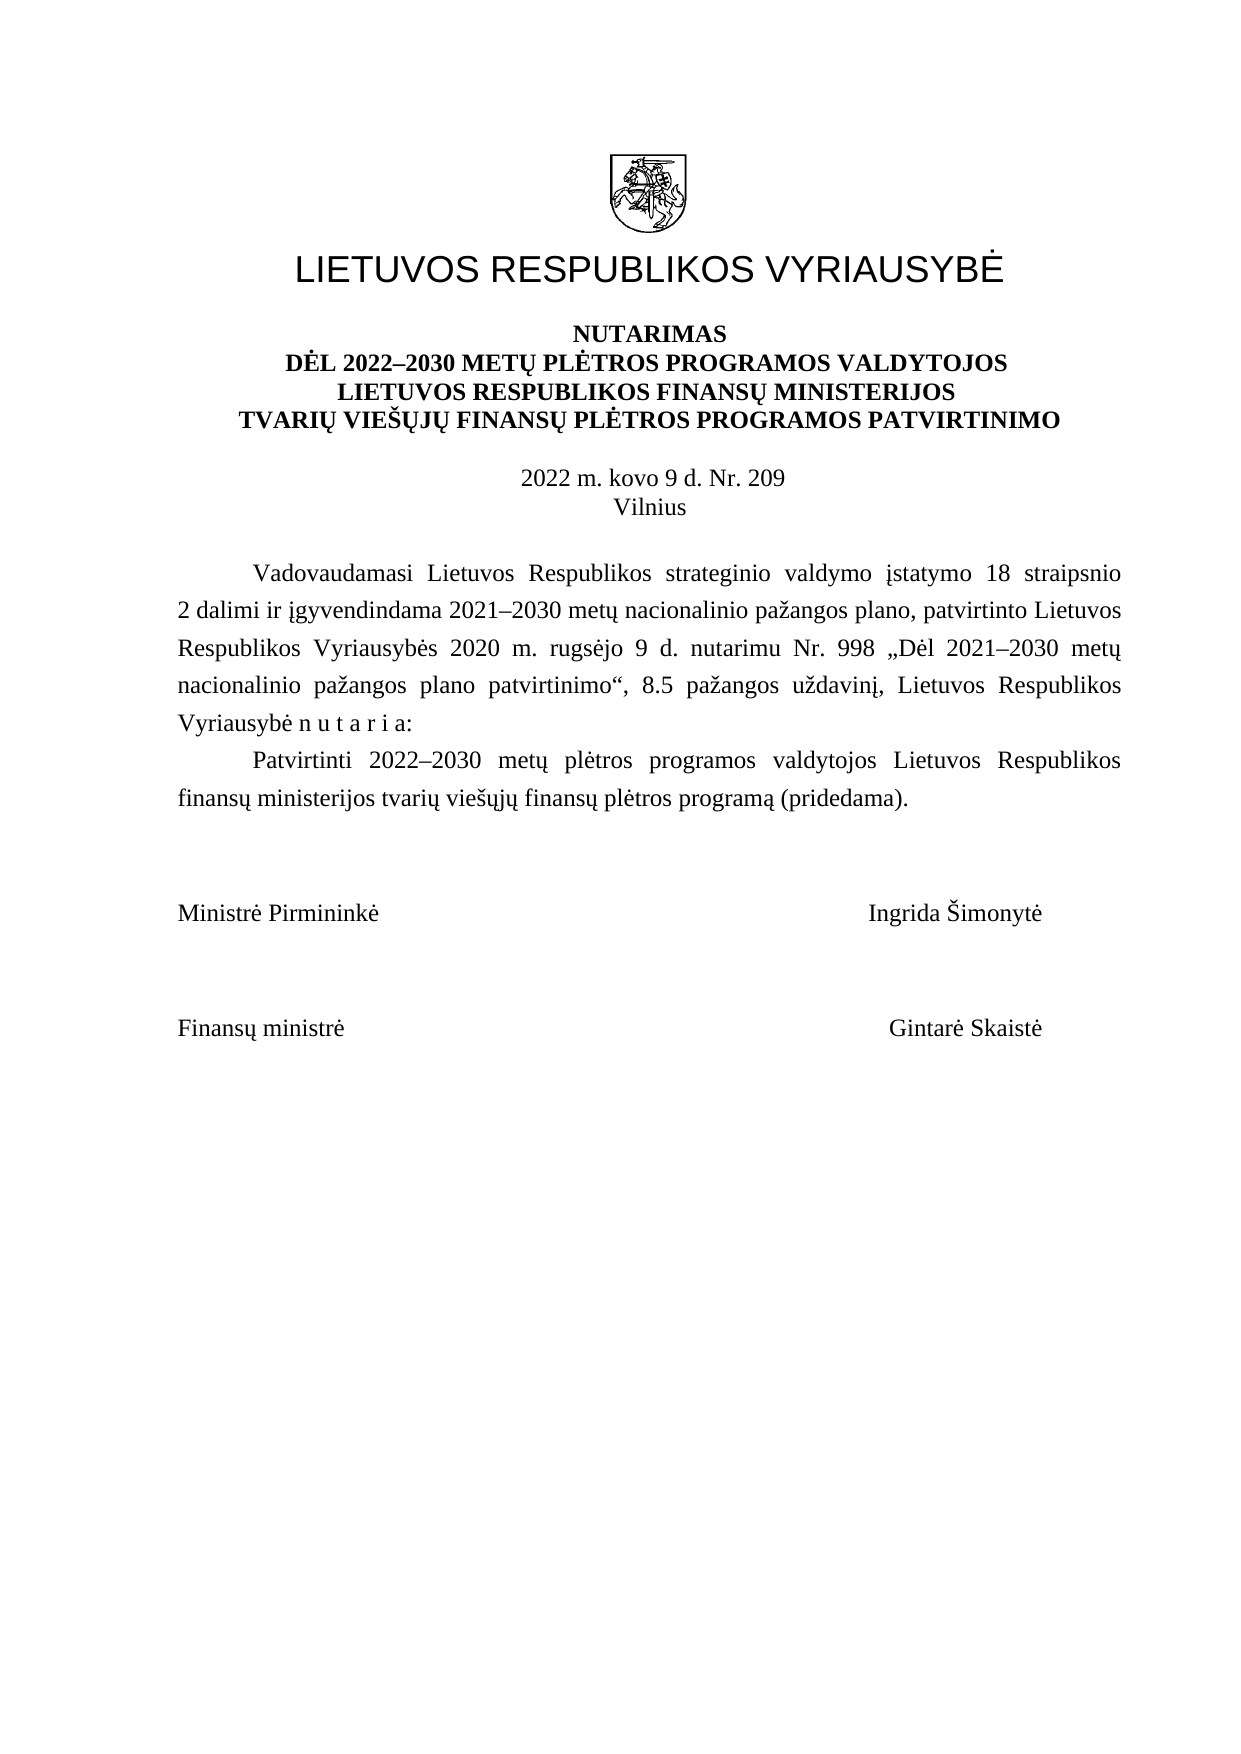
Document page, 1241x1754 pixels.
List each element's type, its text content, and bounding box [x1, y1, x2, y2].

text Lietuvos Respublikos FINANSŲ ministerijos [177, 377, 1122, 406]
text Finansų ministrė Gintarė Skaistė [177, 1013, 1122, 1042]
text Vilnius [177, 492, 1122, 521]
text DĖL 2022–2030 Metų PLĖTROS PROGRAMOS VALDYTOJOS [177, 348, 1122, 377]
text 2022 m. kovo 9 d. Nr. 209 [177, 463, 1122, 492]
text Patvirtinti 2022–2030 metų plėtros programos valdytojos Lietuvos Respublikos finansų ministerijos tvarių viešųjų finansų plėtros programą (pridedama). [177, 737, 1122, 812]
text nutarimas [177, 319, 1122, 348]
text Lietuvos Respublikos Vyriausybė [177, 247, 1122, 291]
text TVARIŲ VIEŠŲJŲ FINANSŲ PLĖTROS PROGRAMOS patvirtinimo [177, 406, 1122, 434]
text Vadovaudamasi Lietuvos Respublikos strateginio valdymo įstatymo 18 straipsnio 2 dalimi ir įgyvendindama 2021–2030 metų nacionalinio pažangos plano, patvirtinto Lietuvos Respublikos Vyriausybės 2020 m. rugsėjo 9 d. nutarimu Nr. 998 „Dėl 2021–2030 metų nacionalinio pažangos plano patvirtinimo“, 8.5 pažangos uždavinį, Lietuvos Respublikos Vyriausybė n u t a r i a: [177, 549, 1122, 737]
text Ministrė Pirmininkė Ingrida Šimonytė [177, 898, 1122, 927]
